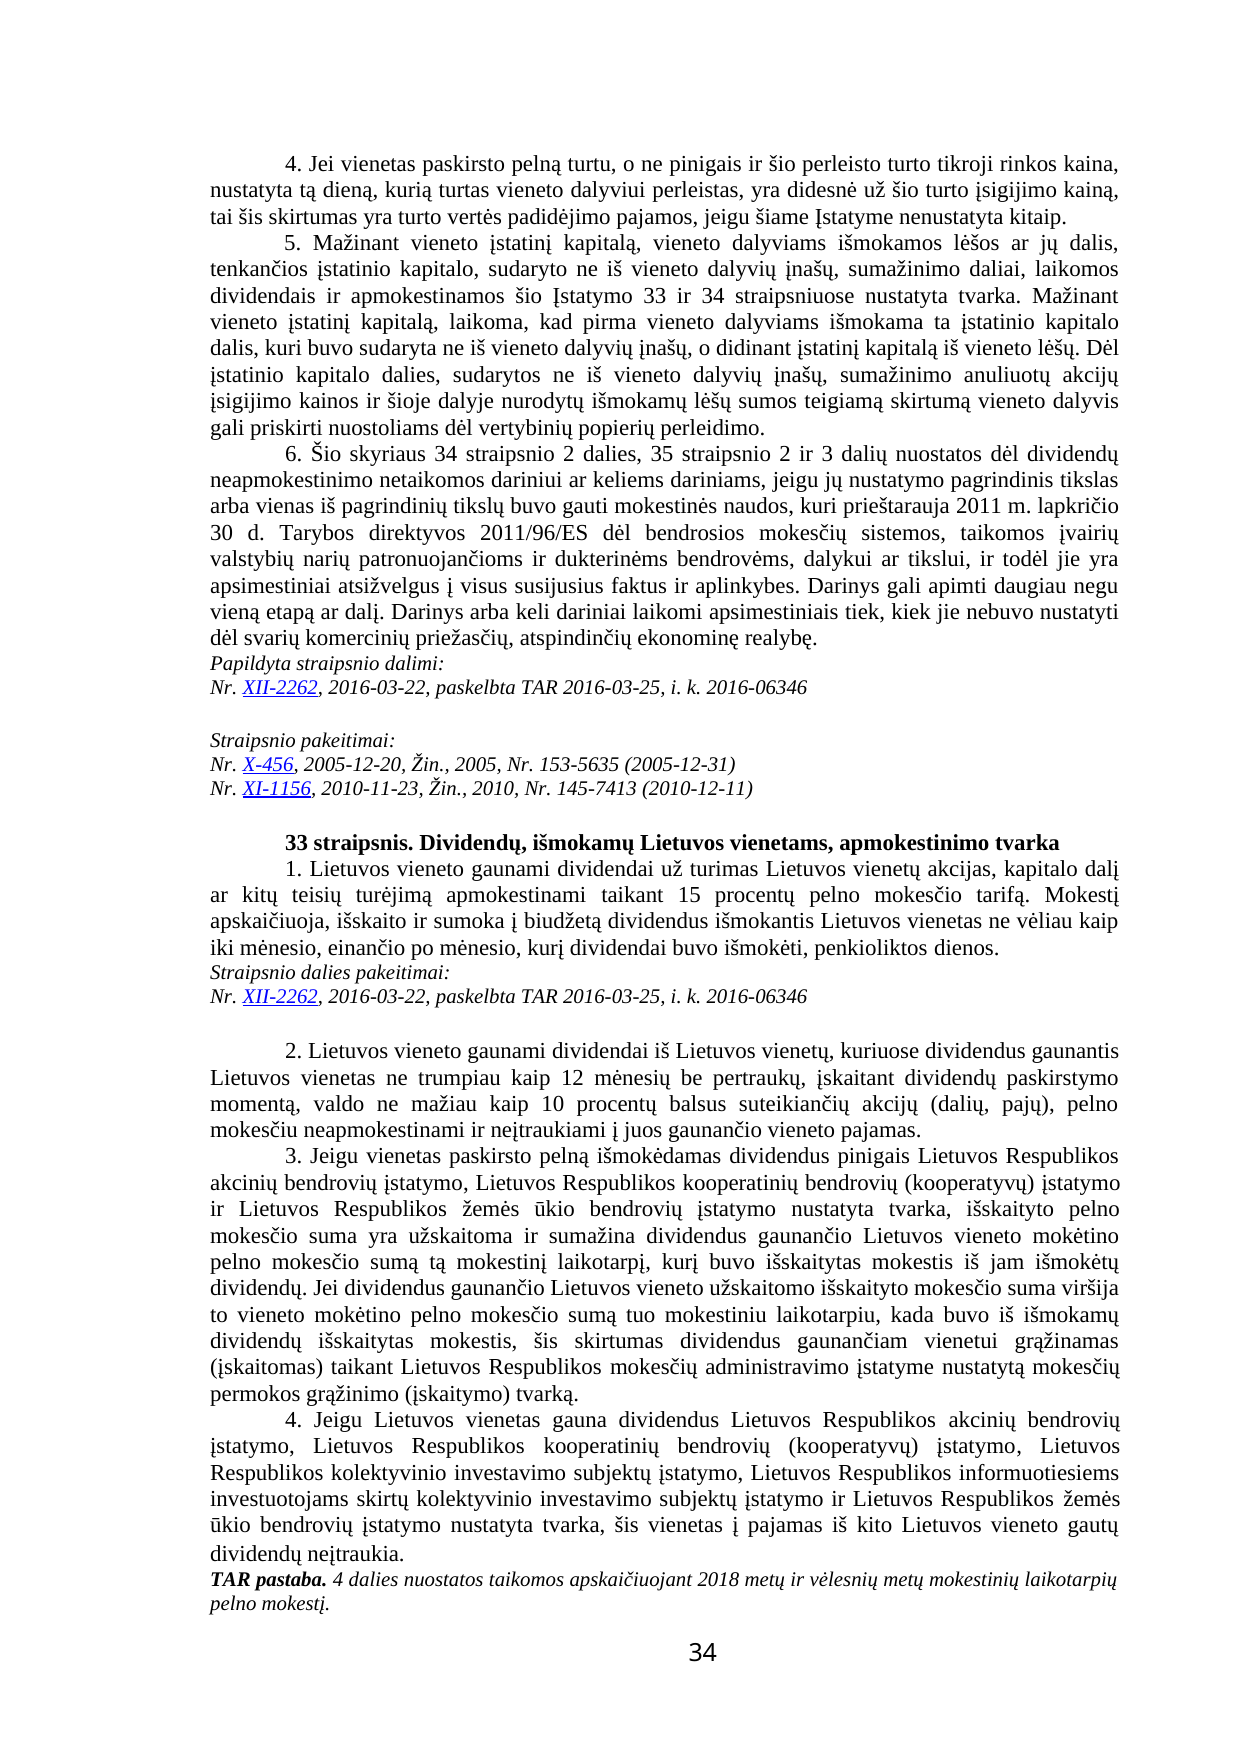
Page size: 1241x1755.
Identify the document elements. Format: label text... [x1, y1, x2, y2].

text 4. Jei vienetas paskirsto pelną turtu, o ne pinigais ir šio perleisto turto tikroji rinkos kaina, nustatyta tą dieną, kurią turtas vieneto dalyviui perleistas, yra didesnė už šio turto įsigijimo kainą, tai šis skirtumas yra turto vertės padidėjimo pajamos, jeigu šiame Įstatyme nenustatyta kitaip. [210, 150, 1120, 229]
text 6. Šio skyriaus 34 straipsnio 2 dalies, 35 straipsnio 2 ir 3 dalių nuostatos dėl dividendų neapmokestinimo netaikomos dariniui ar keliems dariniams, jeigu jų nustatymo pagrindinis tikslas arba vienas iš pagrindinių tikslų buvo gauti mokestinės naudos, kuri prieštarauja 2011 m. lapkričio 30 d. Tarybos direktyvos 2011/96/ES dėl bendrosios mokesčių sistemos, taikomos įvairių valstybių narių patronuojančioms ir dukterinėms bendrovėms, dalykui ar tikslui, ir todėl jie yra apsimestiniai atsižvelgus į visus susijusius faktus ir aplinkybes. Darinys gali apimti daugiau negu vieną etapą ar dalį. Darinys arba keli dariniai laikomi apsimestiniais tiek, kiek jie nebuvo nustatyti dėl svarių komercinių priežasčių, atspindinčių ekonominę realybę. [210, 440, 1120, 651]
text Nr. XII-2262, 2016-03-22, paskelbta TAR 2016-03-25, i. k. 2016-06346 [210, 984, 1120, 1008]
text Straipsnio pakeitimai: [210, 728, 1120, 752]
text 33 straipsnis. Dividendų, išmokamų Lietuvos vienetams, apmokestinimo tvarka [285, 828, 1120, 855]
text TAR pastaba. 4 dalies nuostatos taikomos apskaičiuojant 2018 metų ir vėlesnių metų mokestinių laikotarpių pelno mokestį. [210, 1567, 1120, 1615]
text Straipsnio dalies pakeitimai: [210, 960, 1120, 984]
text Nr. XI-1156, 2010-11-23, Žin., 2010, Nr. 145-7413 (2010-12-11) [210, 776, 1120, 800]
text 4. Jeigu Lietuvos vienetas gauna dividendus Lietuvos Respublikos akcinių bendrovių įstatymo, Lietuvos Respublikos kooperatinių bendrovių (kooperatyvų) įstatymo, Lietuvos Respublikos kolektyvinio investavimo subjektų įstatymo, Lietuvos Respublikos informuotiesiems investuotojams skirtų kolektyvinio investavimo subjektų įstatymo ir Lietuvos Respublikos žemės ūkio bendrovių įstatymo nustatyta tvarka, šis vienetas į pajamas iš kito Lietuvos vieneto gautų dividendų neįtraukia. [210, 1406, 1120, 1567]
text Nr. X-456, 2005-12-20, Žin., 2005, Nr. 153-5635 (2005-12-31) [210, 752, 1120, 776]
text 3. Jeigu vienetas paskirsto pelną išmokėdamas dividendus pinigais Lietuvos Respublikos akcinių bendrovių įstatymo, Lietuvos Respublikos kooperatinių bendrovių (kooperatyvų) įstatymo ir Lietuvos Respublikos žemės ūkio bendrovių įstatymo nustatyta tvarka, išskaityto pelno mokesčio suma yra užskaitoma ir sumažina dividendus gaunančio Lietuvos vieneto mokėtino pelno mokesčio sumą tą mokestinį laikotarpį, kurį buvo išskaitytas mokestis iš jam išmokėtų dividendų. Jei dividendus gaunančio Lietuvos vieneto užskaitomo išskaityto mokesčio suma viršija to vieneto mokėtino pelno mokesčio sumą tuo mokestiniu laikotarpiu, kada buvo iš išmokamų dividendų išskaitytas mokestis, šis skirtumas dividendus gaunančiam vienetui grąžinamas (įskaitomas) taikant Lietuvos Respublikos mokesčių administravimo įstatyme nustatytą mokesčių permokos grąžinimo (įskaitymo) tvarką. [210, 1143, 1120, 1406]
text Nr. XII-2262, 2016-03-22, paskelbta TAR 2016-03-25, i. k. 2016-06346 [210, 675, 1120, 699]
text 5. Mažinant vieneto įstatinį kapitalą, vieneto dalyviams išmokamos lėšos ar jų dalis, tenkančios įstatinio kapitalo, sudaryto ne iš vieneto dalyvių įnašų, sumažinimo daliai, laikomos dividendais ir apmokestinamos šio Įstatymo 33 ir 34 straipsniuose nustatyta tvarka. Mažinant vieneto įstatinį kapitalą, laikoma, kad pirma vieneto dalyviams išmokama ta įstatinio kapitalo dalis, kuri buvo sudaryta ne iš vieneto dalyvių įnašų, o didinant įstatinį kapitalą iš vieneto lėšų. Dėl įstatinio kapitalo dalies, sudarytos ne iš vieneto dalyvių įnašų, sumažinimo anuliuotų akcijų įsigijimo kainos ir šioje dalyje nurodytų išmokamų lėšų sumos teigiamą skirtumą vieneto dalyvis gali priskirti nuostoliams dėl vertybinių popierių perleidimo. [210, 229, 1120, 440]
text 2. Lietuvos vieneto gaunami dividendai iš Lietuvos vienetų, kuriuose dividendus gaunantis Lietuvos vienetas ne trumpiau kaip 12 mėnesių be pertraukų, įskaitant dividendų paskirstymo momentą, valdo ne mažiau kaip 10 procentų balsus suteikiančių akcijų (dalių, pajų), pelno mokesčiu neapmokestinami ir neįtraukiami į juos gaunančio vieneto pajamas. [210, 1037, 1120, 1143]
text 1. Lietuvos vieneto gaunami dividendai už turimas Lietuvos vienetų akcijas, kapitalo dalį ar kitų teisių turėjimą apmokestinami taikant 15 procentų pelno mokesčio tarifą. Mokestį apskaičiuoja, išskaito ir sumoka į biudžetą dividendus išmokantis Lietuvos vienetas ne vėliau kaip iki mėnesio, einančio po mėnesio, kurį dividendai buvo išmokėti, penkioliktos dienos. [210, 855, 1120, 960]
text Papildyta straipsnio dalimi: [210, 651, 1120, 675]
